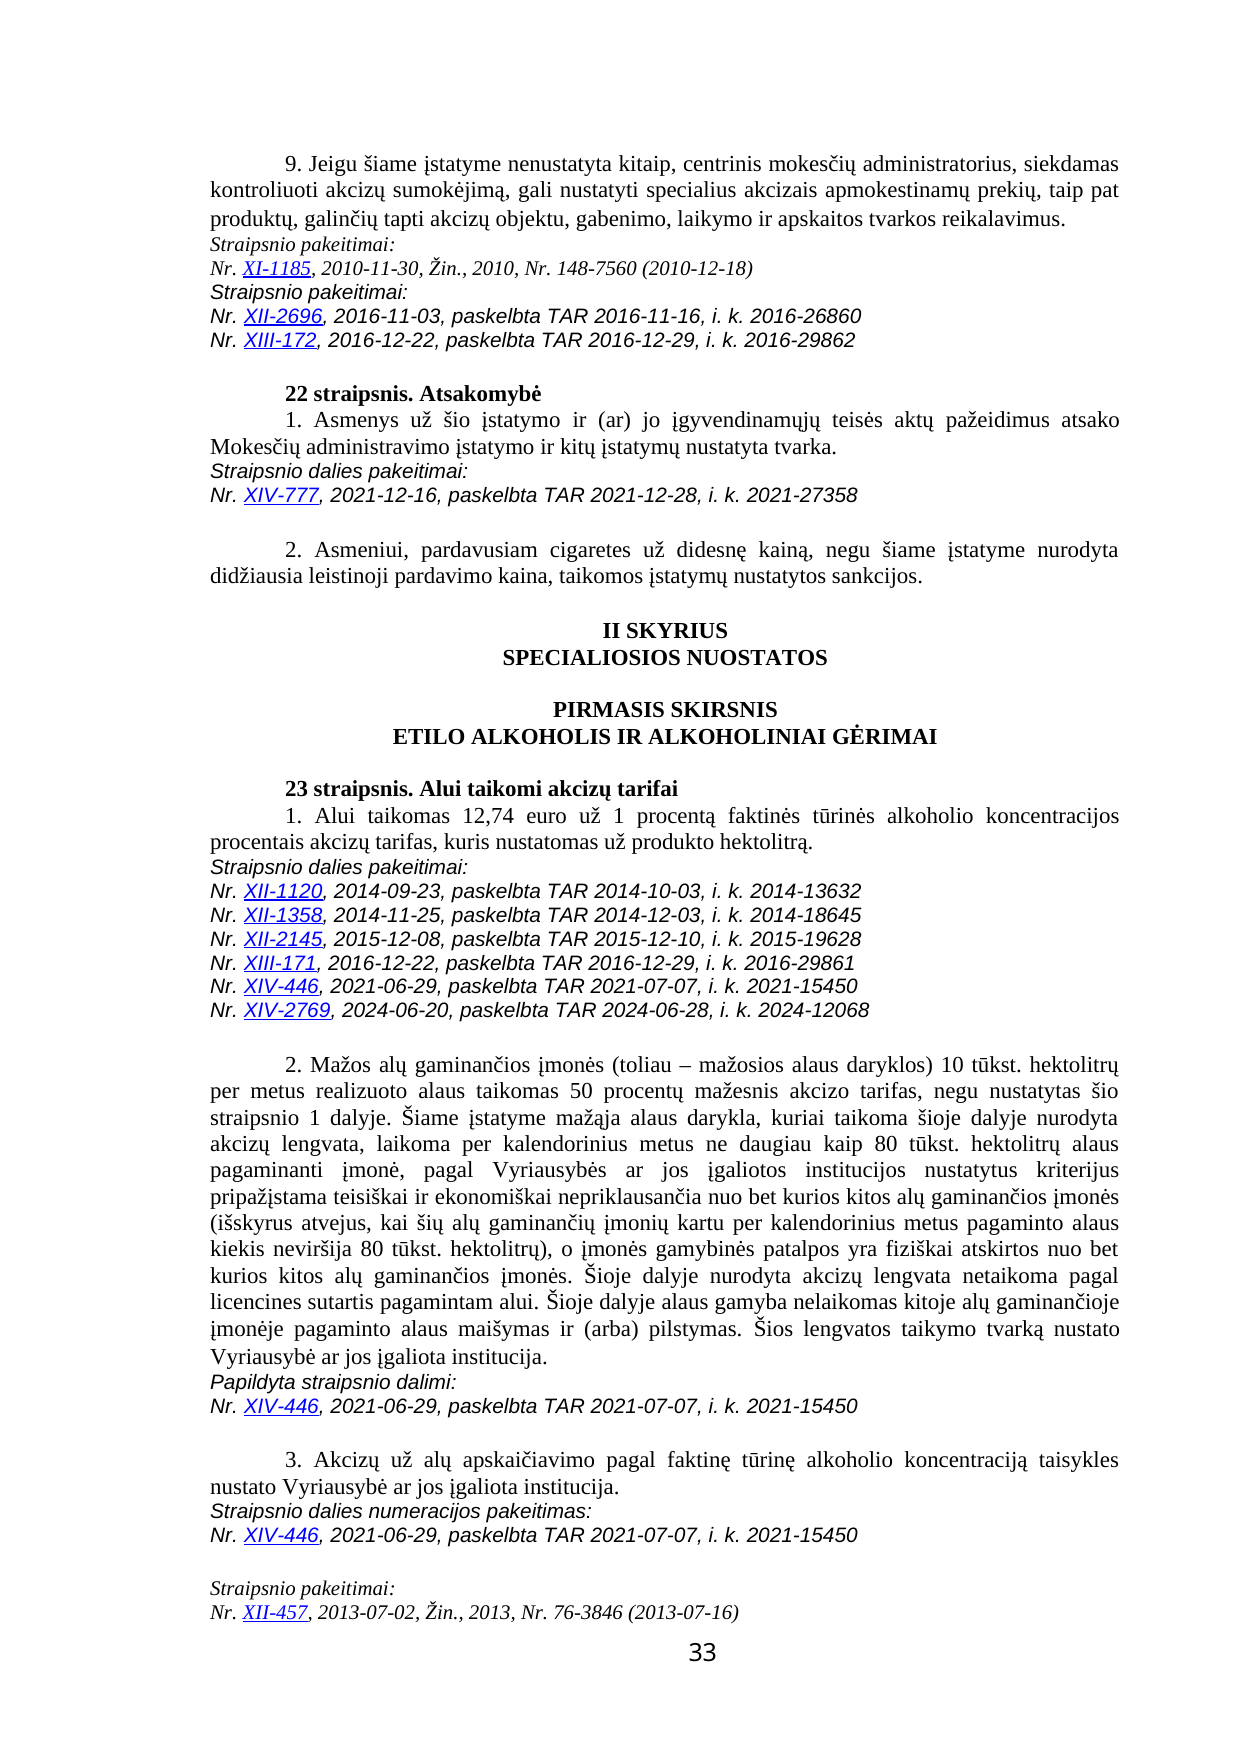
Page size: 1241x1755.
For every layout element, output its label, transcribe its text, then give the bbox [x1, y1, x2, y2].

text Nr. XIV-446, 2021-06-29, paskelbta TAR 2021-07-07, i. k. 2021-15450 [210, 1523, 1120, 1547]
text Nr. XIV-2769, 2024-06-20, paskelbta TAR 2024-06-28, i. k. 2024-12068 [210, 998, 1120, 1022]
text Nr. XIV-777, 2021-12-16, paskelbta TAR 2021-12-28, i. k. 2021-27358 [210, 483, 1120, 507]
text Nr. XIV-446, 2021-06-29, paskelbta TAR 2021-07-07, i. k. 2021-15450 [210, 1394, 1120, 1418]
text Nr. XII-1358, 2014-11-25, paskelbta TAR 2014-12-03, i. k. 2014-18645 [210, 902, 1120, 926]
text 22 straipsnis. Atsakomybė [210, 380, 1120, 407]
text 3. Akcizų už alų apskaičiavimo pagal faktinę tūrinę alkoholio koncentraciją taisykles nustato Vyriausybė ar jos įgaliota institucija. [210, 1446, 1120, 1499]
text Straipsnio pakeitimai: [210, 231, 1120, 256]
text Nr. XIII-171, 2016-12-22, paskelbta TAR 2016-12-29, i. k. 2016-29861 [210, 950, 1120, 974]
text Straipsnio dalies numeracijos pakeitimas: [210, 1499, 1120, 1523]
text Papildyta straipsnio dalimi: [210, 1370, 1120, 1394]
text Straipsnio dalies pakeitimai: [210, 854, 1120, 878]
text Nr. XII-1120, 2014-09-23, paskelbta TAR 2014-10-03, i. k. 2014-13632 [210, 878, 1120, 902]
text 2. Asmeniui, pardavusiam cigaretes už didesnę kainą, negu šiame įstatyme nurodyta didžiausia leistinoji pardavimo kaina, taikomos įstatymų nustatytos sankcijos. [210, 536, 1120, 589]
text 1. Alui taikomas 12,74 euro už 1 procentą faktinės tūrinės alkoholio koncentracijos procentais akcizų tarifas, kuris nustatomas už produkto hektolitrą. [210, 802, 1120, 854]
text ETILO ALKOHOLIS IR ALKOHOLINIAI GĖRIMAI [210, 723, 1120, 749]
text II SKYRIUS [210, 617, 1120, 644]
text PIRMASIS SKIRSNIS [210, 696, 1120, 723]
text Nr. XII-457, 2013-07-02, Žin., 2013, Nr. 76-3846 (2013-07-16) [210, 1600, 1120, 1624]
text 2. Mažos alų gaminančios įmonės (toliau – mažosios alaus daryklos) 10 tūkst. hektolitrų per metus realizuoto alaus taikomas 50 procentų mažesnis akcizo tarifas, negu nustatytas šio straipsnio 1 dalyje. Šiame įstatyme mažąja alaus darykla, kuriai taikoma šioje dalyje nurodyta akcizų lengvata, laikoma per kalendorinius metus ne daugiau kaip 80 tūkst. hektolitrų alaus pagaminanti įmonė, pagal Vyriausybės ar jos įgaliotos institucijos nustatytus kriterijus pripažįstama teisiškai ir ekonomiškai nepriklausančia nuo bet kurios kitos alų gaminančios įmonės (išskyrus atvejus, kai šių alų gaminančių įmonių kartu per kalendorinius metus pagaminto alaus kiekis neviršija 80 tūkst. hektolitrų), o įmonės gamybinės patalpos yra fiziškai atskirtos nuo bet kurios kitos alų gaminančios įmonės. Šioje dalyje nurodyta akcizų lengvata netaikoma pagal licencines sutartis pagamintam alui. Šioje dalyje alaus gamyba nelaikomas kitoje alų gaminančioje įmonėje pagaminto alaus maišymas ir (arba) pilstymas. Šios lengvatos taikymo tvarką nustato Vyriausybė ar jos įgaliota institucija. [210, 1051, 1120, 1370]
text Nr. XII-2145, 2015-12-08, paskelbta TAR 2015-12-10, i. k. 2015-19628 [210, 926, 1120, 950]
text SPECIALIOSIOS NUOSTATOS [210, 644, 1120, 670]
text 1. Asmenys už šio įstatymo ir (ar) jo įgyvendinamųjų teisės aktų pažeidimus atsako Mokesčių administravimo įstatymo ir kitų įstatymų nustatyta tvarka. [210, 407, 1120, 459]
text Nr. XII-2696, 2016-11-03, paskelbta TAR 2016-11-16, i. k. 2016-26860 [210, 303, 1120, 327]
text 23 straipsnis. Alui taikomi akcizų tarifai [210, 776, 1120, 802]
text 9. Jeigu šiame įstatyme nenustatyta kitaip, centrinis mokesčių administratorius, siekdamas kontroliuoti akcizų sumokėjimą, gali nustatyti specialius akcizais apmokestinamų prekių, taip pat produktų, galinčių tapti akcizų objektu, gabenimo, laikymo ir apskaitos tvarkos reikalavimus. [210, 150, 1120, 231]
text Nr. XI-1185, 2010-11-30, Žin., 2010, Nr. 148-7560 (2010-12-18) [210, 256, 1120, 279]
text Straipsnio pakeitimai: [210, 279, 1120, 303]
text Straipsnio pakeitimai: [210, 1576, 1120, 1600]
text Nr. XIII-172, 2016-12-22, paskelbta TAR 2016-12-29, i. k. 2016-29862 [210, 327, 1120, 351]
text Straipsnio dalies pakeitimai: [210, 459, 1120, 483]
text Nr. XIV-446, 2021-06-29, paskelbta TAR 2021-07-07, i. k. 2021-15450 [210, 974, 1120, 998]
